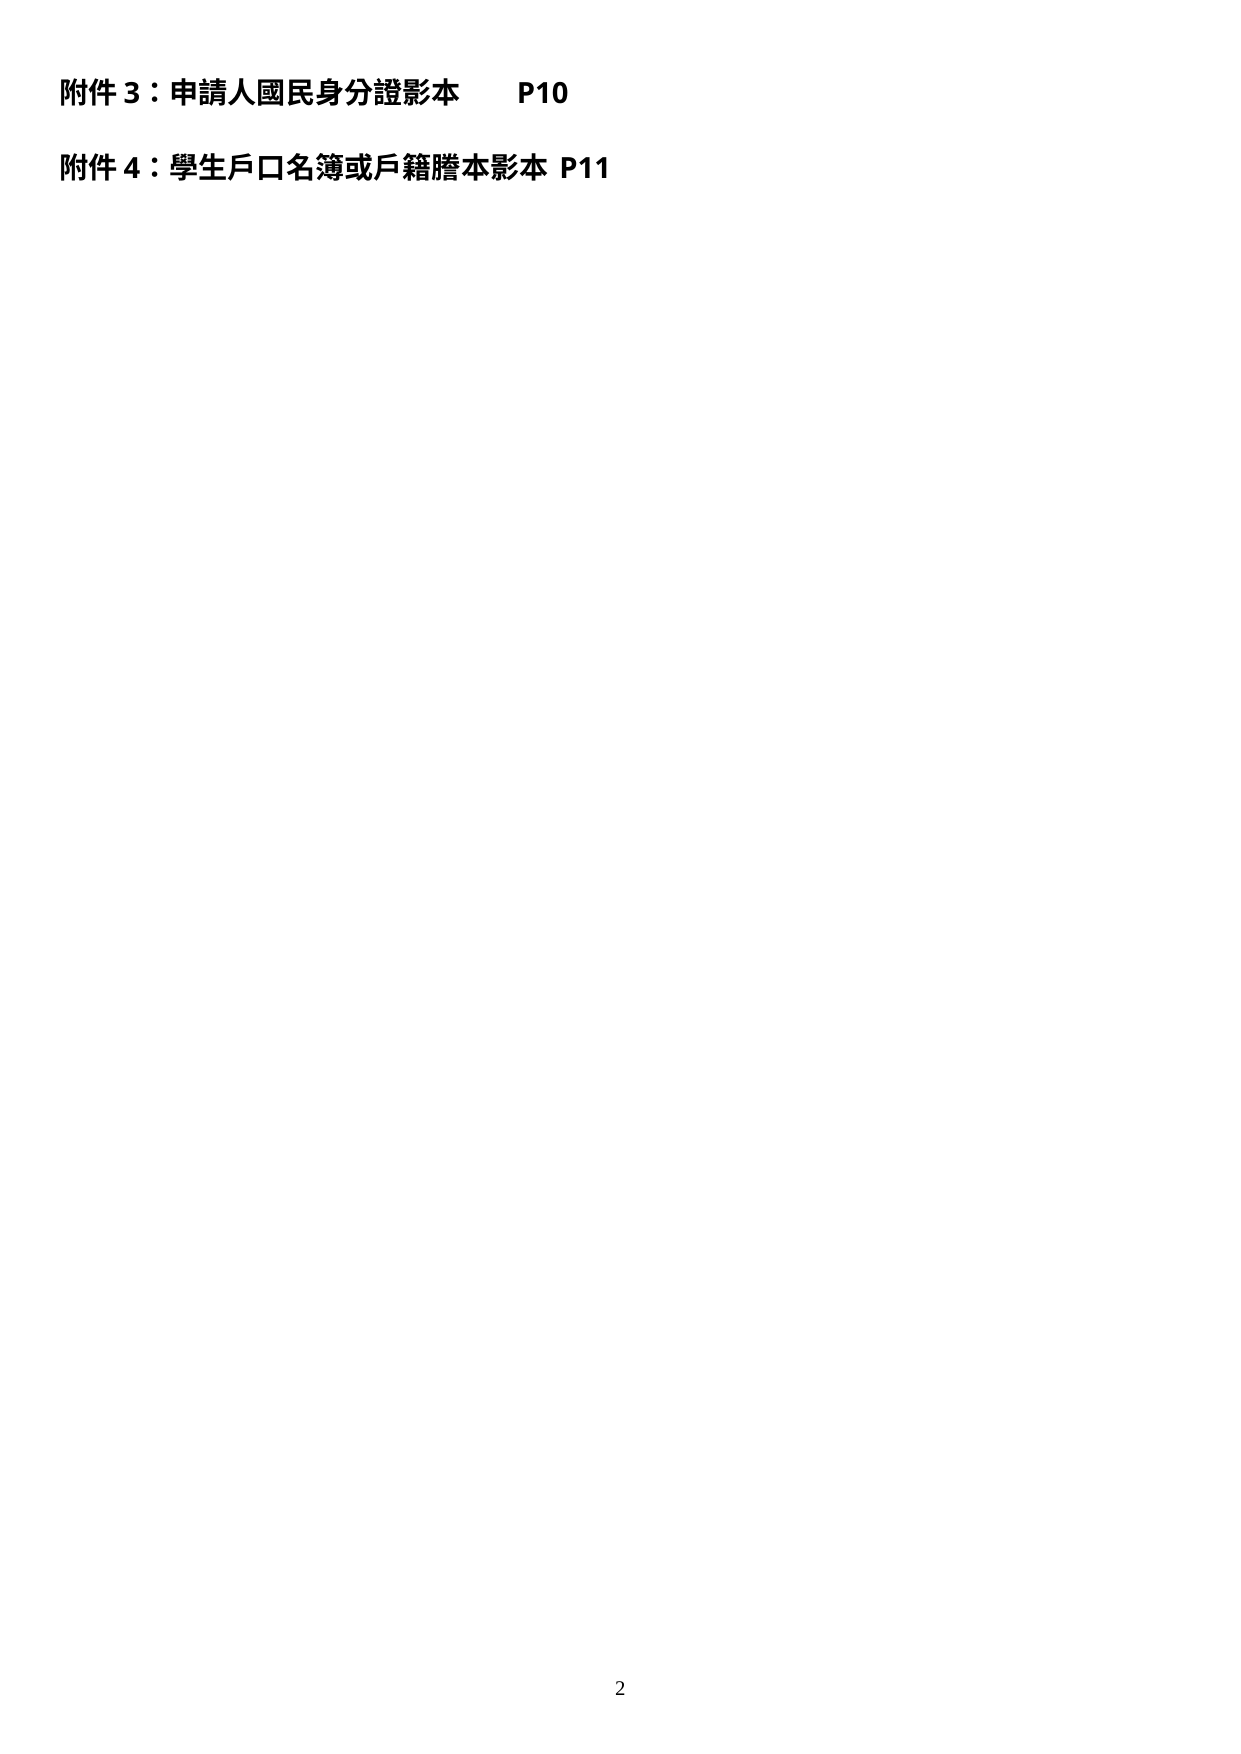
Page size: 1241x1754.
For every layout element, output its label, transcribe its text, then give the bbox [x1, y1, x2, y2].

text 附件4：學生戶口名簿或戶籍謄本影本 P11 [59, 122, 1181, 197]
text 附件3：申請人國民身分證影本 P10 [59, 47, 1181, 122]
